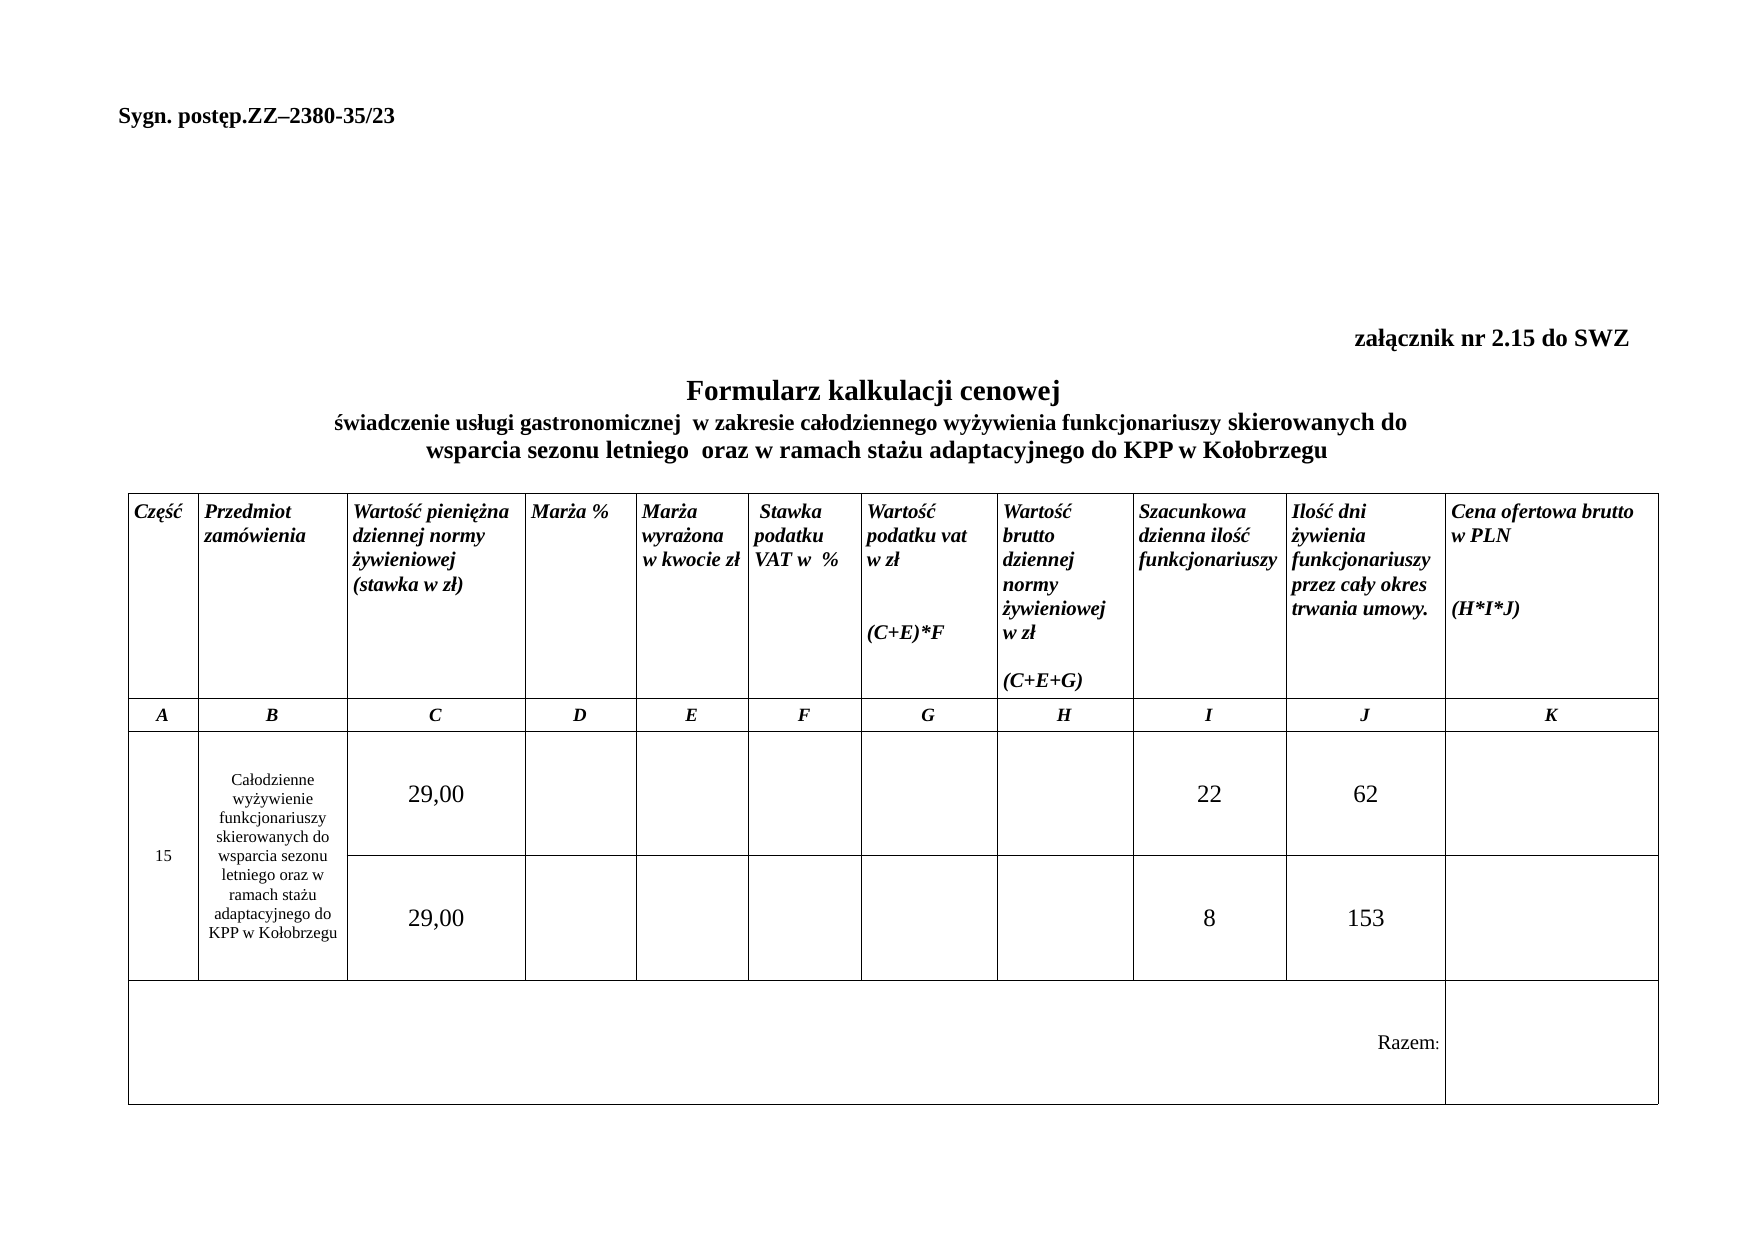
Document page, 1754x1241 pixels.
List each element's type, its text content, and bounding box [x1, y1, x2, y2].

table_cell F [749, 699, 861, 731]
table_cell [637, 732, 748, 855]
table_cell 22 [1134, 732, 1286, 855]
table_cell 8 [1134, 856, 1286, 979]
table_header Część [129, 494, 198, 697]
table_cell [637, 856, 748, 979]
table_cell [998, 856, 1133, 979]
table_header Wartość brutto dziennej normy żywieniowej w zł (C+E+G) [998, 494, 1133, 697]
table_header Marża % [526, 494, 636, 697]
table_cell G [862, 699, 997, 731]
table_cell [1446, 981, 1658, 1104]
table_cell [749, 732, 861, 855]
table_header Szacunkowa dzienna ilość funkcjonariuszy [1134, 494, 1286, 697]
table_header Wartość podatku vat w zł (C+E)*F [862, 494, 997, 697]
table_cell K [1446, 699, 1658, 731]
table_cell Razem: [129, 981, 1445, 1104]
table_cell D [526, 699, 636, 731]
table_header Cena ofertowa brutto w PLN (H*I*J) [1446, 494, 1658, 697]
table_cell 29,00 [348, 732, 525, 855]
table_cell A [129, 699, 198, 731]
table_cell [749, 856, 861, 979]
table_cell B [199, 699, 347, 731]
table_cell C [348, 699, 525, 731]
table_cell 62 [1287, 732, 1445, 855]
table_cell [1446, 856, 1658, 979]
table_cell 153 [1287, 856, 1445, 979]
text załącznik nr 2.15 do SWZ [118, 323, 1636, 352]
table_cell [1446, 732, 1658, 855]
table_header Stawka podatku VAT w % [749, 494, 861, 697]
text Formularz kalkulacji cenowej [118, 373, 1636, 407]
text świadczenie usługi gastronomicznej w zakresie całodziennego wyżywienia funkcjonariuszy skierowanych do [118, 407, 1636, 436]
table_cell [998, 732, 1133, 855]
table_cell I [1134, 699, 1286, 731]
table_header Wartość pieniężna dziennej normy żywieniowej (stawka w zł) [348, 494, 525, 697]
table_header Przedmiot zamówienia [199, 494, 347, 697]
table_cell [862, 732, 997, 855]
table_cell [526, 856, 636, 979]
table_cell [526, 732, 636, 855]
text wsparcia sezonu letniego oraz w ramach stażu adaptacyjnego do KPP w Kołobrzegu [118, 436, 1636, 464]
table_header Ilość dni żywienia funkcjonariuszy przez cały okres trwania umowy. [1287, 494, 1445, 697]
table_cell [862, 856, 997, 979]
table_cell 15 [129, 732, 198, 979]
table_cell 29,00 [348, 856, 525, 979]
table_cell J [1287, 699, 1445, 731]
table_cell H [998, 699, 1133, 731]
table_cell E [637, 699, 748, 731]
table_header Marża wyrażona w kwocie zł [637, 494, 748, 697]
table_cell Całodzienne wyżywienie funkcjonariuszy skierowanych do wsparcia sezonu letniego oraz w ramach stażu adaptacyjnego do KPP w Kołobrzegu [199, 732, 347, 979]
